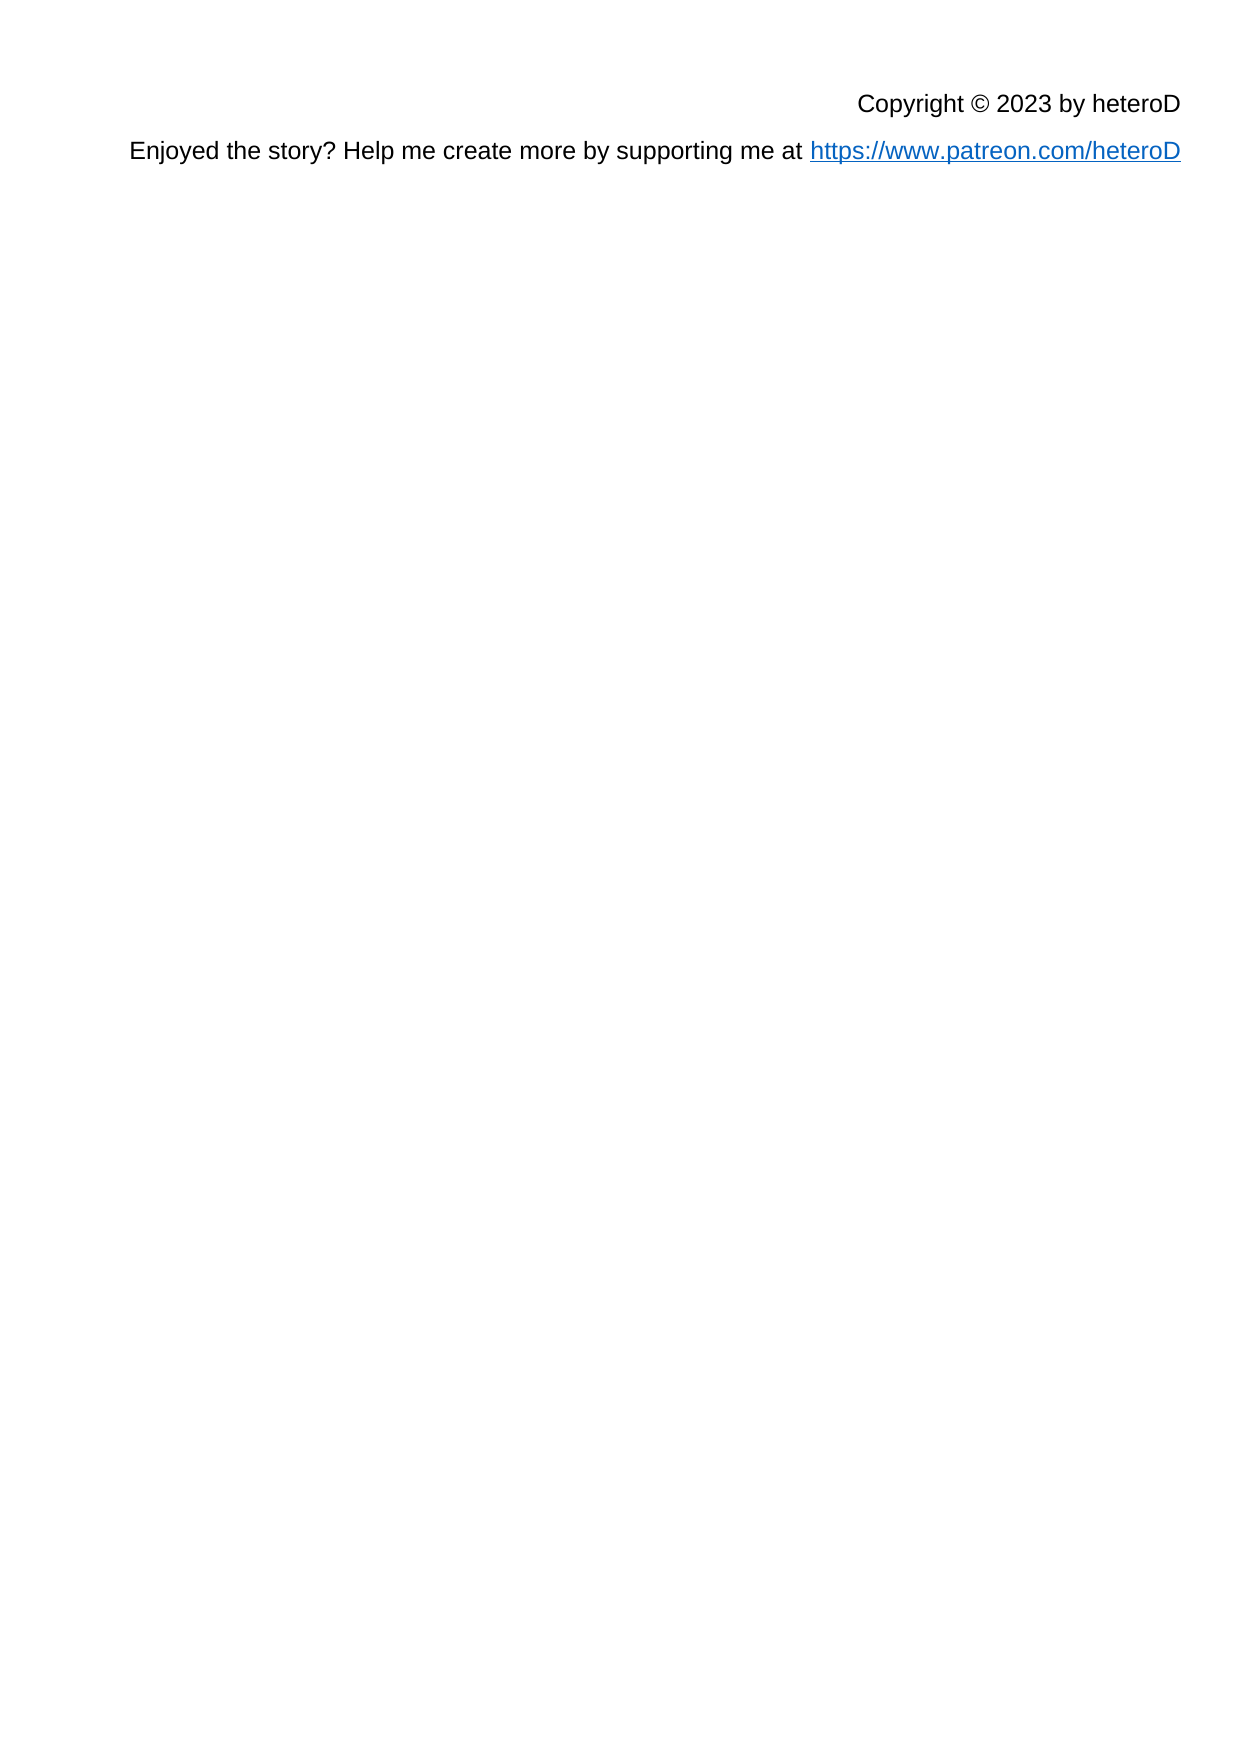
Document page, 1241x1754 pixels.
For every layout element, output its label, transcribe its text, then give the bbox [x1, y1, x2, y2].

text Copyright © 2023 by heteroD [59, 89, 1181, 117]
text Enjoyed the story? Help me create more by supporting me at https://www.patreon.com/heteroD [59, 136, 1181, 165]
